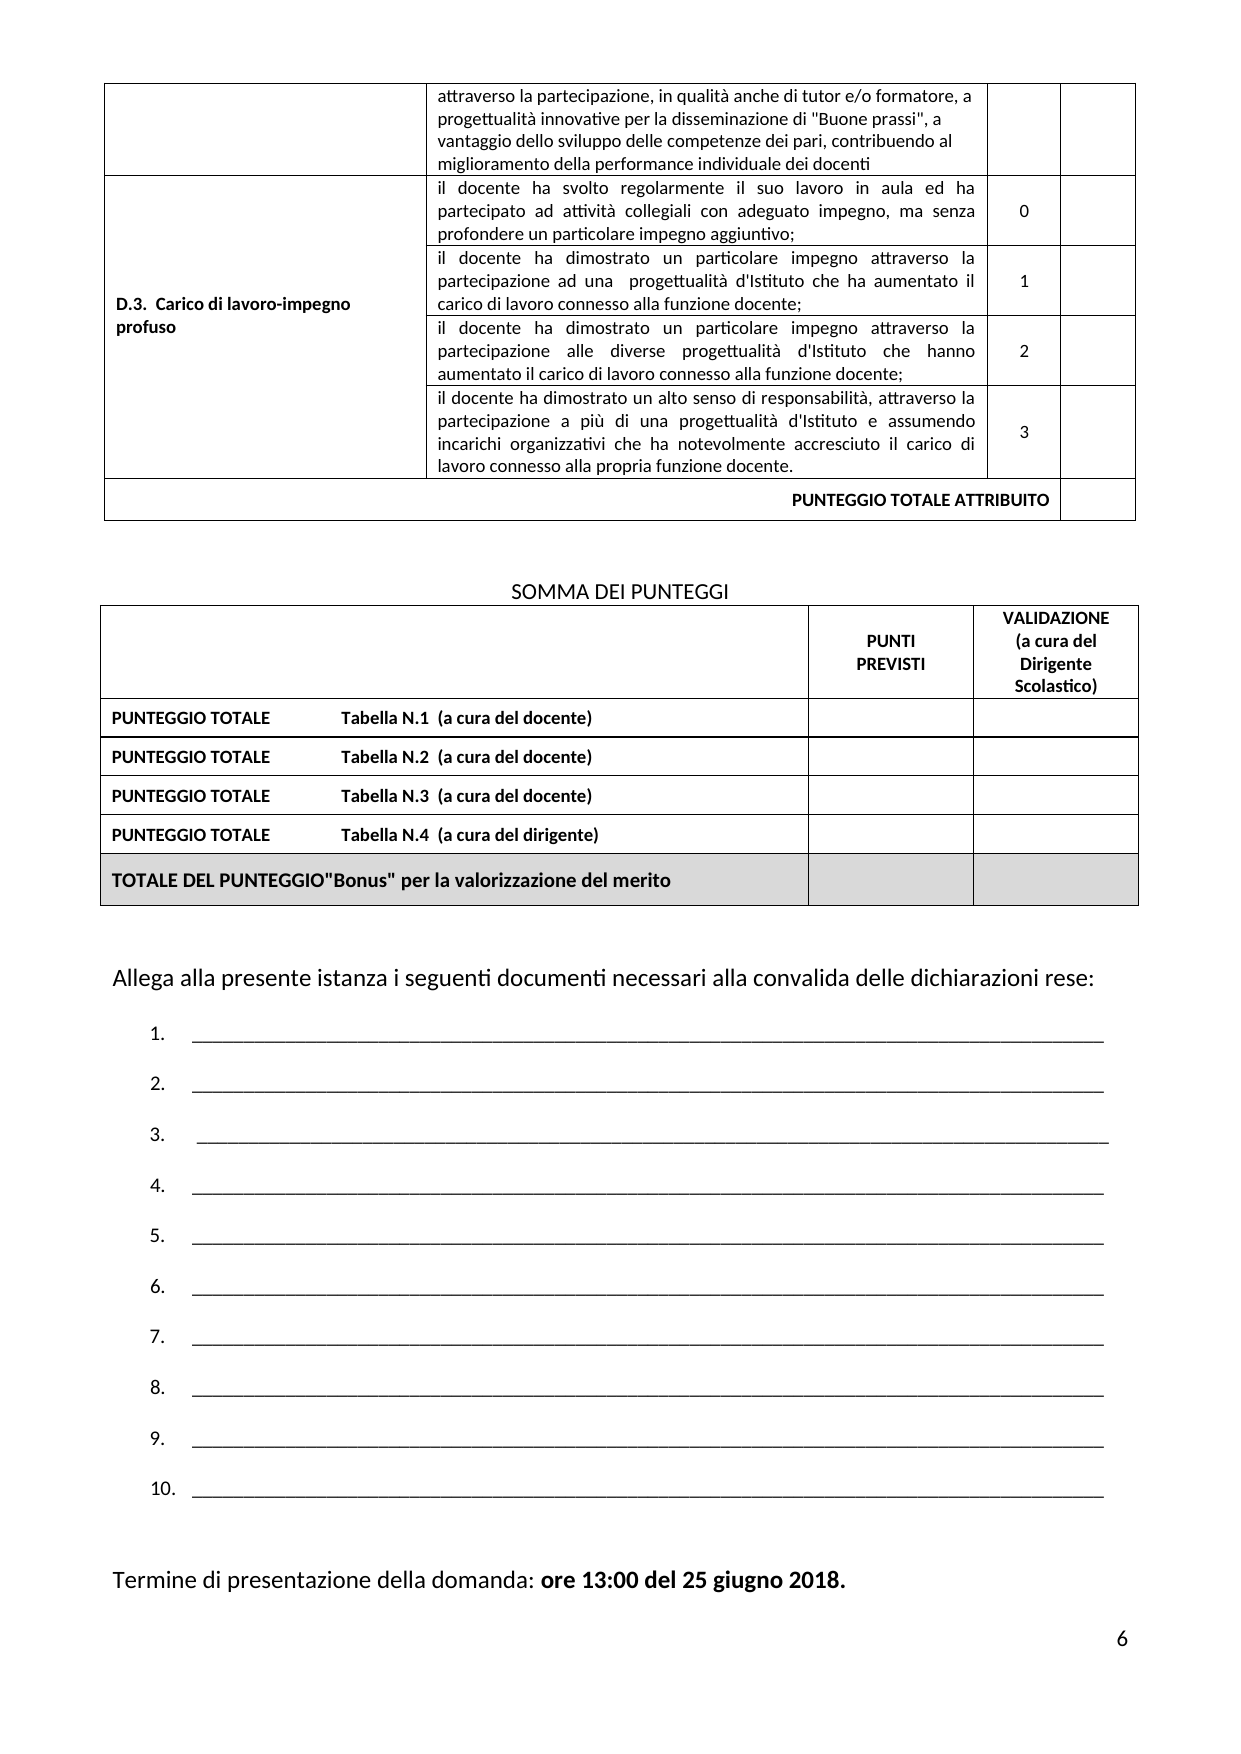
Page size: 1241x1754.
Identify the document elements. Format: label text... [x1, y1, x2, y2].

text Allega alla presente istanza i seguenti documenti necessari alla convalida delle dichiarazioni rese: [112, 962, 1128, 992]
table_cell [809, 699, 973, 736]
table_cell [809, 738, 973, 775]
table_cell [974, 815, 1138, 853]
table_cell 0 [988, 176, 1060, 245]
table_cell [974, 738, 1138, 775]
table_header VALIDAZIONE (a cura del Dirigente Scolastico) [974, 606, 1138, 697]
table_cell il docente ha dimostrato un alto senso di responsabilità, attraverso la partecipazione a più di una progettualità d'Istituto e assumendo incarichi organizzativi che ha notevolmente accresciuto il carico di lavoro connesso alla propria funzione docente. [427, 386, 987, 477]
table_cell [105, 84, 426, 175]
table_cell PUNTEGGIO TOTALE Tabella N.4 (a cura del dirigente) [101, 815, 808, 853]
table_cell il docente ha dimostrato un particolare impegno attraverso la partecipazione alle diverse progettualità d'Istituto che hanno aumentato il carico di lavoro connesso alla funzione docente; [427, 316, 987, 385]
table_header PUNTI PREVISTI [809, 606, 973, 697]
table_cell PUNTEGGIO TOTALE Tabella N.1 (a cura del docente) [101, 699, 808, 736]
table_cell [1061, 84, 1135, 175]
table_cell [1061, 479, 1135, 520]
table_cell [809, 854, 973, 905]
table_cell TOTALE DEL PUNTEGGIO"Bonus" per la valorizzazione del merito [101, 854, 808, 905]
table_cell [974, 699, 1138, 736]
text SOMMA DEI PUNTEGGI [112, 577, 1128, 605]
table_cell [1061, 246, 1135, 315]
list ________________________________________________________________________________________ [149, 1121, 1128, 1147]
list ________________________________________________________________________________________ [149, 1324, 1128, 1349]
list ________________________________________________________________________________________ [149, 1020, 1128, 1045]
list ________________________________________________________________________________________ [149, 1425, 1128, 1450]
table_cell PUNTEGGIO TOTALE Tabella N.3 (a cura del docente) [101, 776, 808, 814]
table_cell 3 [988, 386, 1060, 477]
table_cell PUNTEGGIO TOTALE ATTRIBUITO [105, 479, 1060, 520]
table_header [101, 606, 808, 697]
table_cell [1061, 176, 1135, 245]
list ________________________________________________________________________________________ [150, 1374, 1128, 1400]
list ________________________________________________________________________________________ [149, 1222, 1128, 1248]
table_cell [809, 815, 973, 853]
table_cell [974, 854, 1138, 905]
table_cell [1061, 386, 1135, 477]
list ________________________________________________________________________________________ [150, 1071, 1128, 1096]
list ________________________________________________________________________________________ [150, 1172, 1128, 1197]
table_cell il docente ha dimostrato un particolare impegno attraverso la partecipazione ad una progettualità d'Istituto che ha aumentato il carico di lavoro connesso alla funzione docente; [427, 246, 987, 315]
list ________________________________________________________________________________________ [150, 1273, 1128, 1298]
table_cell [1061, 316, 1135, 385]
table_cell 1 [988, 246, 1060, 315]
list ________________________________________________________________________________________ [150, 1476, 1128, 1501]
table_cell il docente ha svolto regolarmente il suo lavoro in aula ed ha partecipato ad attività collegiali con adeguato impegno, ma senza profondere un particolare impegno aggiuntivo; [427, 176, 987, 245]
table_cell 2 [988, 316, 1060, 385]
table_cell [974, 776, 1138, 814]
text Termine di presentazione della domanda: ore 13:00 del 25 giugno 2018. [112, 1564, 1128, 1595]
table_cell [809, 776, 973, 814]
table_cell [988, 84, 1060, 175]
table_cell PUNTEGGIO TOTALE Tabella N.2 (a cura del docente) [101, 738, 808, 775]
table_cell D.3. Carico di lavoro-impegno profuso [105, 176, 426, 477]
table_cell attraverso la partecipazione, in qualità anche di tutor e/o formatore, a progettualità innovative per la disseminazione di "Buone prassi", a vantaggio dello sviluppo delle competenze dei pari, contribuendo al miglioramento della performance individuale dei docenti [427, 84, 987, 175]
